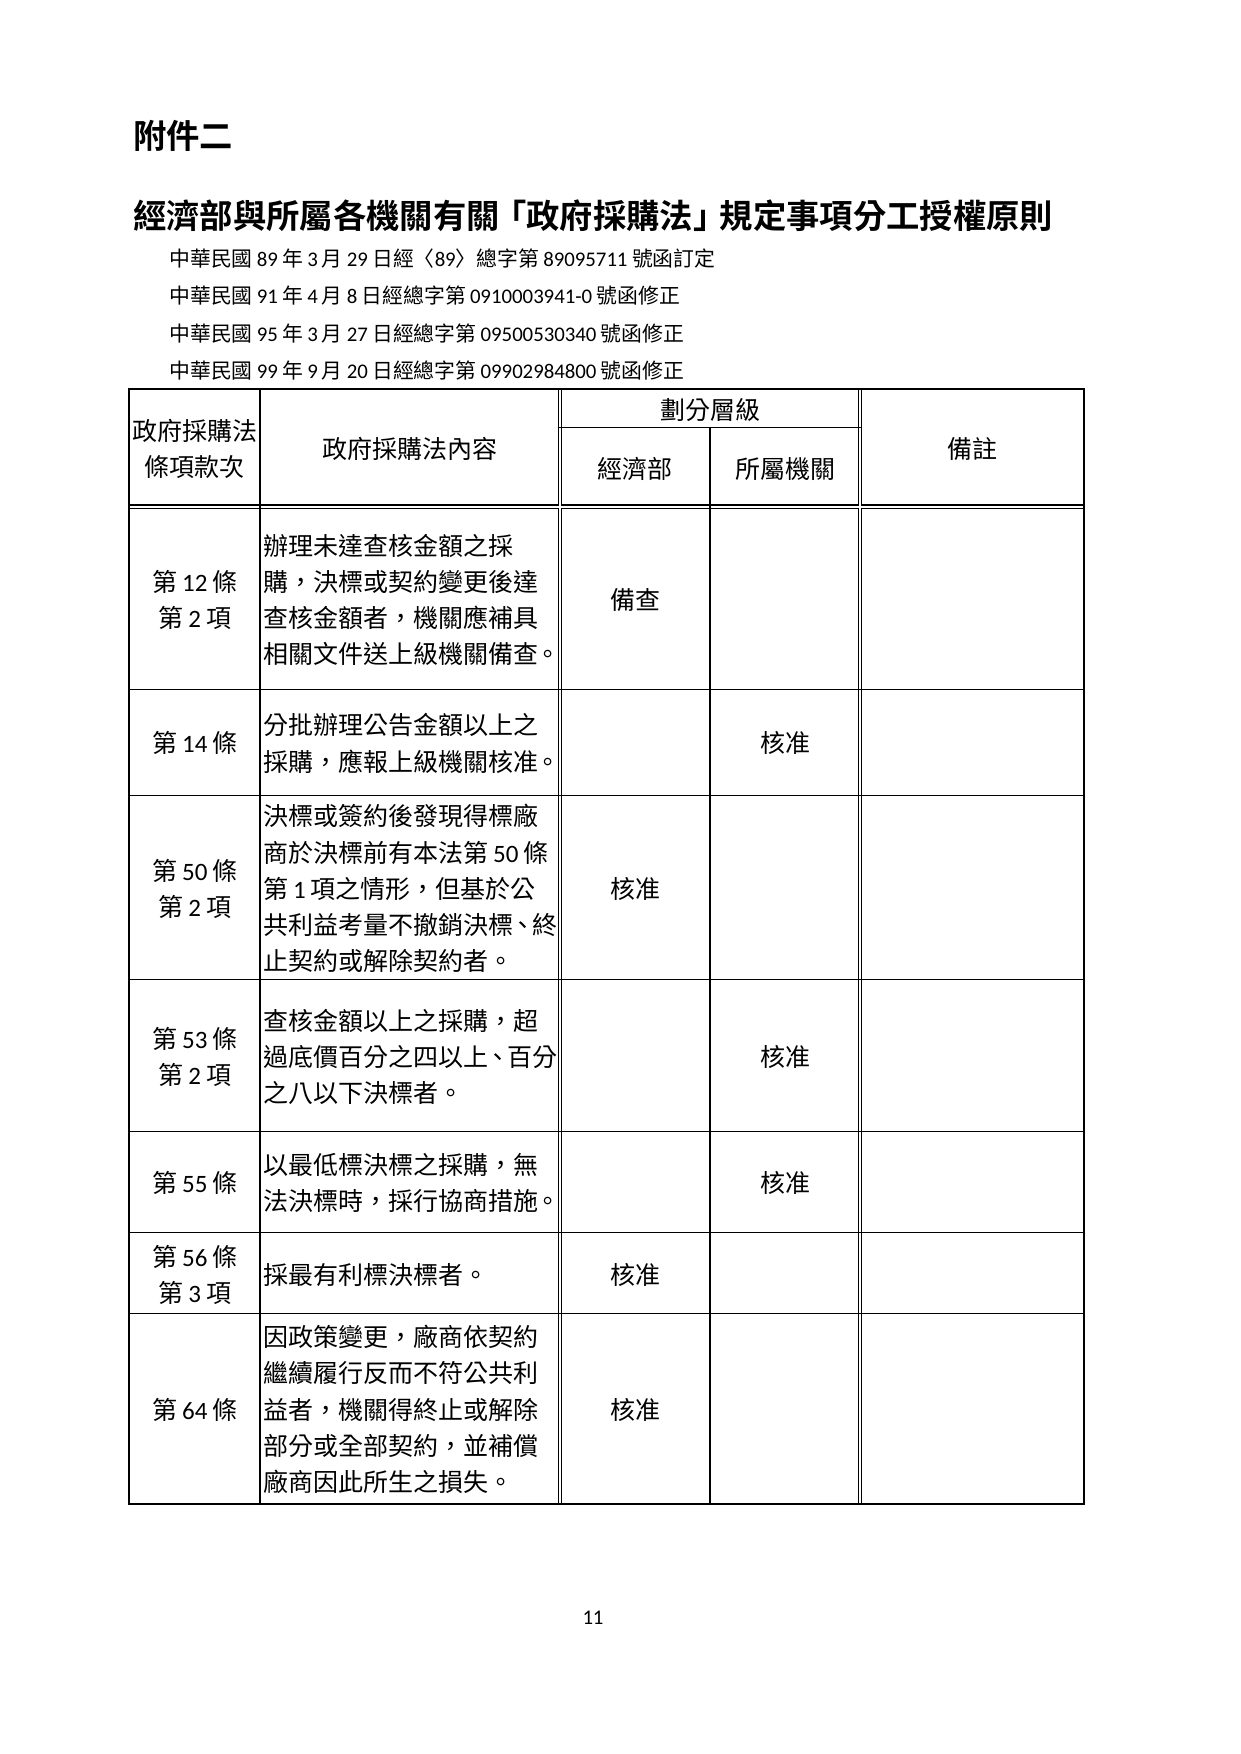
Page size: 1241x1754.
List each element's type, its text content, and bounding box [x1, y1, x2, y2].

table_cell [862, 796, 1083, 979]
table_cell [711, 509, 858, 688]
table_cell [1085, 795, 1093, 979]
table_cell 查核金額以上之採購，超過底價百分之四以上、百分之八以下決標者。 [261, 980, 558, 1131]
table_cell 核准 [562, 1233, 709, 1313]
table_cell 採最有利標決標者。 [261, 1233, 558, 1313]
table_cell [1062, 351, 1093, 388]
table_cell [1085, 1131, 1093, 1232]
table_cell 第50條 第2項 [130, 796, 259, 979]
table_cell [862, 509, 1083, 688]
table_cell 核准 [562, 796, 709, 979]
table_cell [862, 1233, 1083, 1313]
text 附件二 [133, 96, 1053, 171]
table_cell [862, 980, 1083, 1131]
table_cell [1085, 427, 1093, 504]
text 經濟部與所屬各機關有關「政府採購法」規定事項分工授權原則 [133, 190, 1053, 238]
table_cell [129, 351, 166, 388]
table_cell [1085, 979, 1093, 1131]
table_cell [562, 690, 709, 795]
table_cell 經濟部 [562, 428, 709, 504]
table_cell [562, 1132, 709, 1232]
table_header 中華民國89年3月29日經〈89〉總字第89095711號函訂定 [166, 238, 1062, 276]
table_cell [1062, 276, 1093, 313]
table_cell [711, 1233, 858, 1313]
table_cell 核准 [711, 980, 858, 1131]
table_cell 備註 [862, 390, 1083, 504]
table_cell [711, 1314, 858, 1502]
table_cell [862, 1132, 1083, 1232]
table_cell [1085, 504, 1093, 688]
table_cell 第12條 第2項 [130, 509, 259, 688]
table_cell 辦理未達查核金額之採購，決標或契約變更後達查核金額者，機關應補具相關文件送上級機關備查。 [261, 509, 558, 688]
table_cell 政府採購法條項款次 [130, 390, 259, 504]
table_header [1062, 238, 1093, 276]
table_cell 第53條 第2項 [130, 980, 259, 1131]
table_cell 政府採購法內容 [261, 390, 558, 504]
table_cell 備查 [562, 509, 709, 688]
table_cell 分批辦理公告金額以上之採購，應報上級機關核准。 [261, 690, 558, 795]
table_cell [1085, 1232, 1093, 1313]
table_cell 中華民國99年9月20日經總字第09902984800號函修正 [166, 351, 1062, 388]
table_cell [562, 980, 709, 1131]
table_cell 決標或簽約後發現得標廠商於決標前有本法第50條第1項之情形，但基於公共利益考量不撤銷決標、終止契約或解除契約者。 [261, 796, 558, 979]
table_cell 因政策變更，廠商依契約繼續履行反而不符公共利益者，機關得終止或解除部分或全部契約，並補償廠商因此所生之損失。 [261, 1314, 558, 1502]
table_cell 所屬機關 [711, 428, 858, 504]
table_cell 中華民國95年3月27日經總字第09500530340號函修正 [166, 313, 1062, 351]
table_cell [1062, 313, 1093, 351]
table_cell 第55條 [130, 1132, 259, 1232]
table_cell [129, 276, 166, 313]
table_cell [862, 690, 1083, 795]
table_cell 第14條 [130, 690, 259, 795]
table_cell [862, 1314, 1083, 1502]
table_cell 核准 [711, 1132, 858, 1232]
table_header [129, 238, 166, 276]
table_cell 中華民國91年4月8日經總字第0910003941-0號函修正 [166, 276, 1062, 313]
table_cell [1085, 388, 1093, 427]
table_cell [129, 313, 166, 351]
table_cell 第64條 [130, 1314, 259, 1502]
table_cell [711, 796, 858, 979]
table_cell 核准 [562, 1314, 709, 1502]
table_cell 劃分層級 [562, 390, 858, 427]
table_cell 第56條 第3項 [130, 1233, 259, 1313]
table_cell [1085, 1313, 1093, 1502]
table_cell 核准 [711, 690, 858, 795]
table_cell 以最低標決標之採購，無法決標時，採行協商措施。 [261, 1132, 558, 1232]
table_cell [1085, 689, 1093, 795]
